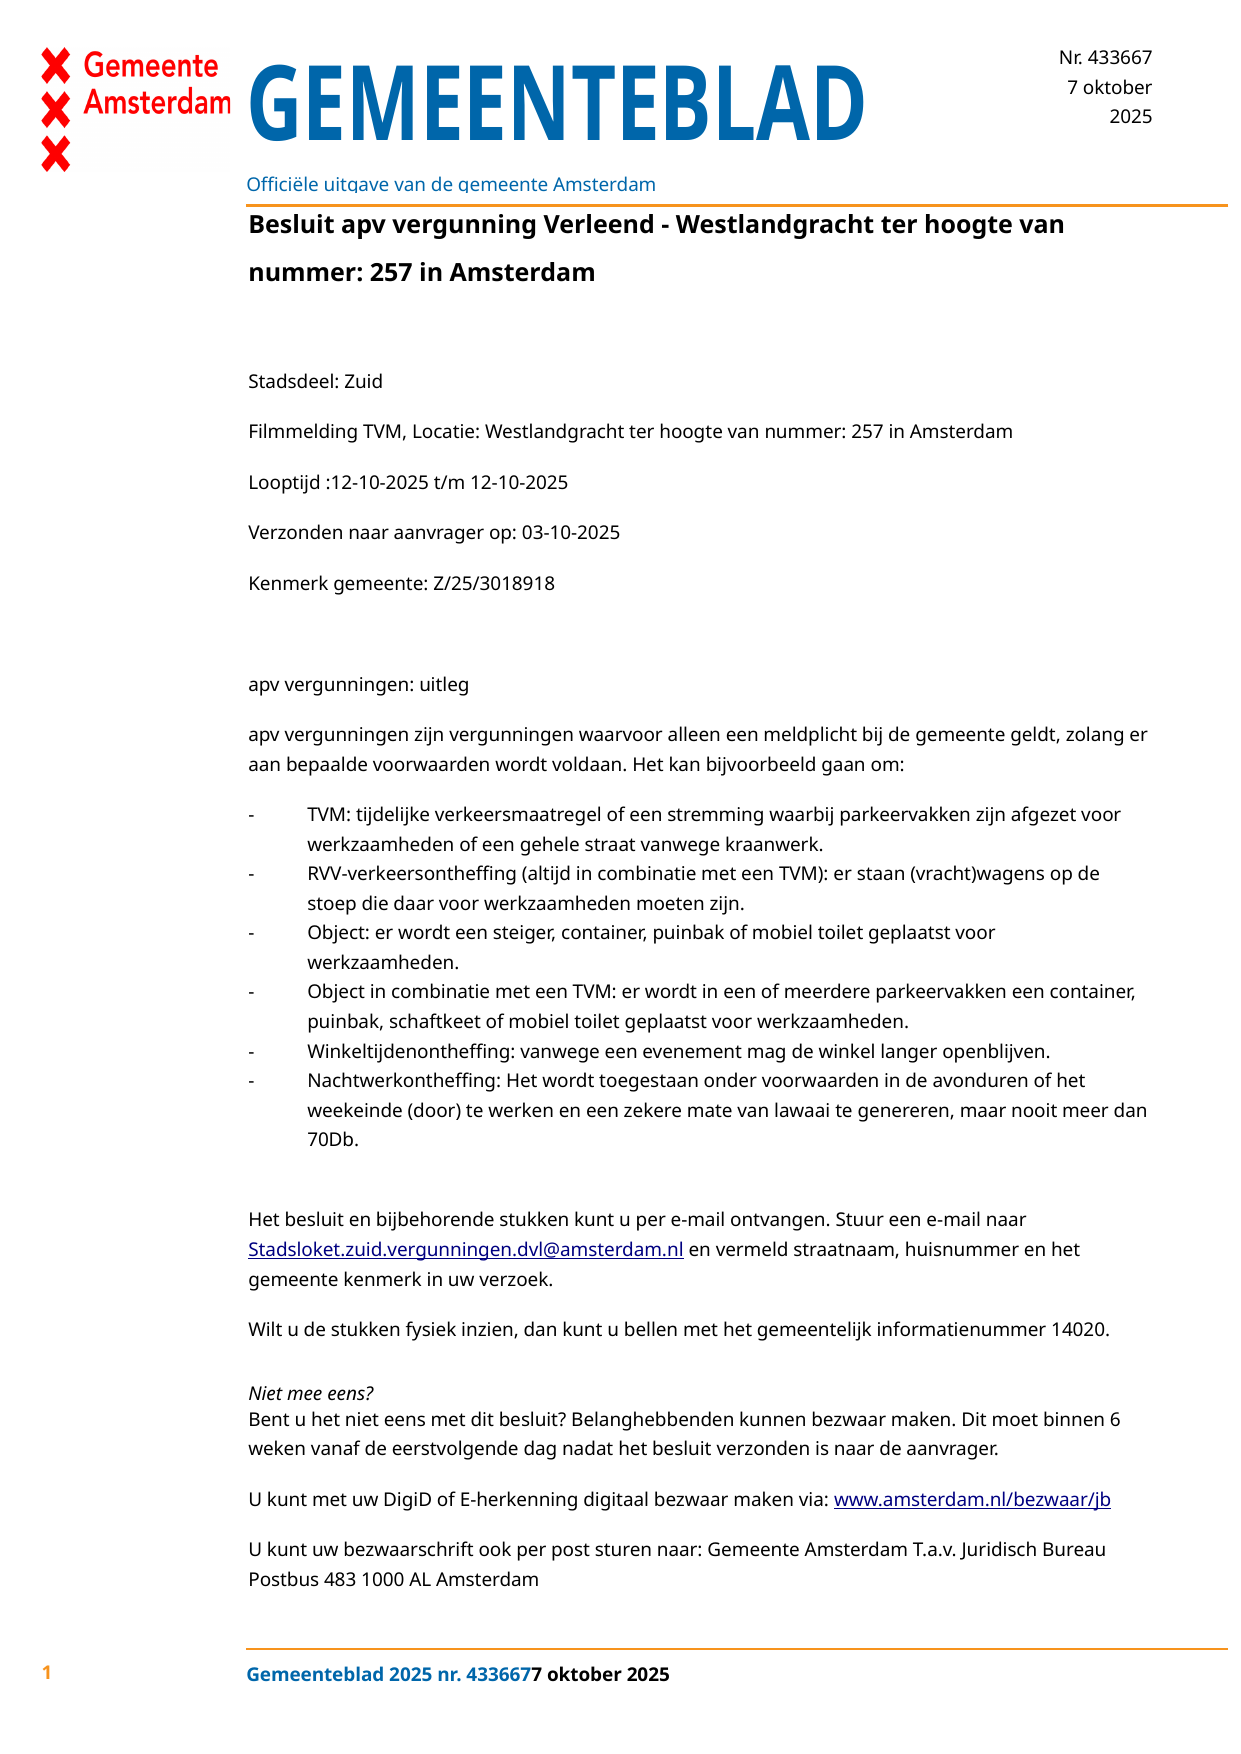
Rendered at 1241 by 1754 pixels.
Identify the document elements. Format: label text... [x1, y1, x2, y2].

picture [41, 47, 231, 172]
text Wilt u de stukken fysiek inzien, dan kunt u bellen met het gemeentelijk informatienummer 14020. [248, 1316, 1152, 1342]
list Winkeltijdenontheffing: vanwege een evenement mag de winkel langer openblijven. [248, 1038, 1152, 1064]
list Object: er wordt een steiger, container, puinbak of mobiel toilet geplaatst voor werkzaamheden. [248, 919, 1152, 975]
text U kunt met uw DigiD of E-herkenning digitaal bezwaar maken via: www.amsterdam.nl/bezwaar/jb [248, 1486, 1152, 1512]
list RVV-verkeersontheffing (altijd in combinatie met een TVM): er staan (vracht)wagens op de stoep die daar voor werkzaamheden moeten zijn. [248, 860, 1152, 916]
list TVM: tijdelijke verkeersmaatregel of een stremming waarbij parkeervakken zijn afgezet voor werkzaamheden of een gehele straat vanwege kraanwerk. [248, 801, 1152, 857]
text Niet mee eens? [248, 1380, 1152, 1406]
text Kenmerk gemeente: Z/25/3018918 [248, 570, 1152, 596]
text U kunt uw bezwaarschrift ook per post sturen naar: Gemeente Amsterdam T.a.v. Juridisch Bureau Postbus 483 1000 AL Amsterdam [248, 1536, 1152, 1592]
text Het besluit en bijbehorende stukken kunt u per e-mail ontvangen. Stuur een e-mail naar Stadsloket.zuid.vergunningen.dvl@amsterdam.nl en vermeld straatnaam, huisnummer en het gemeente kenmerk in uw verzoek. [248, 1207, 1152, 1292]
list Nachtwerkontheffing: Het wordt toegestaan onder voorwaarden in de avonduren of het weekeinde (door) te werken en een zekere mate van lawaai te genereren, maar nooit meer dan 70Db. [248, 1067, 1152, 1152]
text Looptijd :12-10-2025 t/m 12-10-2025 [248, 469, 1152, 495]
text apv vergunningen zijn vergunningen waarvoor alleen een meldplicht bij de gemeente geldt, zolang er aan bepaalde voorwaarden wordt voldaan. Het kan bijvoorbeeld gaan om: [248, 721, 1152, 777]
text Filmmelding TVM, Locatie: Westlandgracht ter hoogte van nummer: 257 in Amsterdam [248, 419, 1152, 444]
text Verzonden naar aanvrager op: 03-10-2025 [248, 519, 1152, 545]
text Besluit apv vergunning Verleend - Westlandgracht ter hoogte van nummer: 257 in Amsterdam [248, 207, 1152, 288]
text apv vergunningen: uitleg [248, 671, 1152, 697]
list Object in combinatie met een TVM: er wordt in een of meerdere parkeervakken een container, puinbak, schaftkeet of mobiel toilet geplaatst voor werkzaamheden. [248, 979, 1152, 1034]
text Bent u het niet eens met dit besluit? Belanghebbenden kunnen bezwaar maken. Dit moet binnen 6 weken vanaf de eerstvolgende dag nadat het besluit verzonden is naar de aanvrager. [248, 1406, 1152, 1461]
text Stadsdeel: Zuid [248, 368, 1152, 394]
